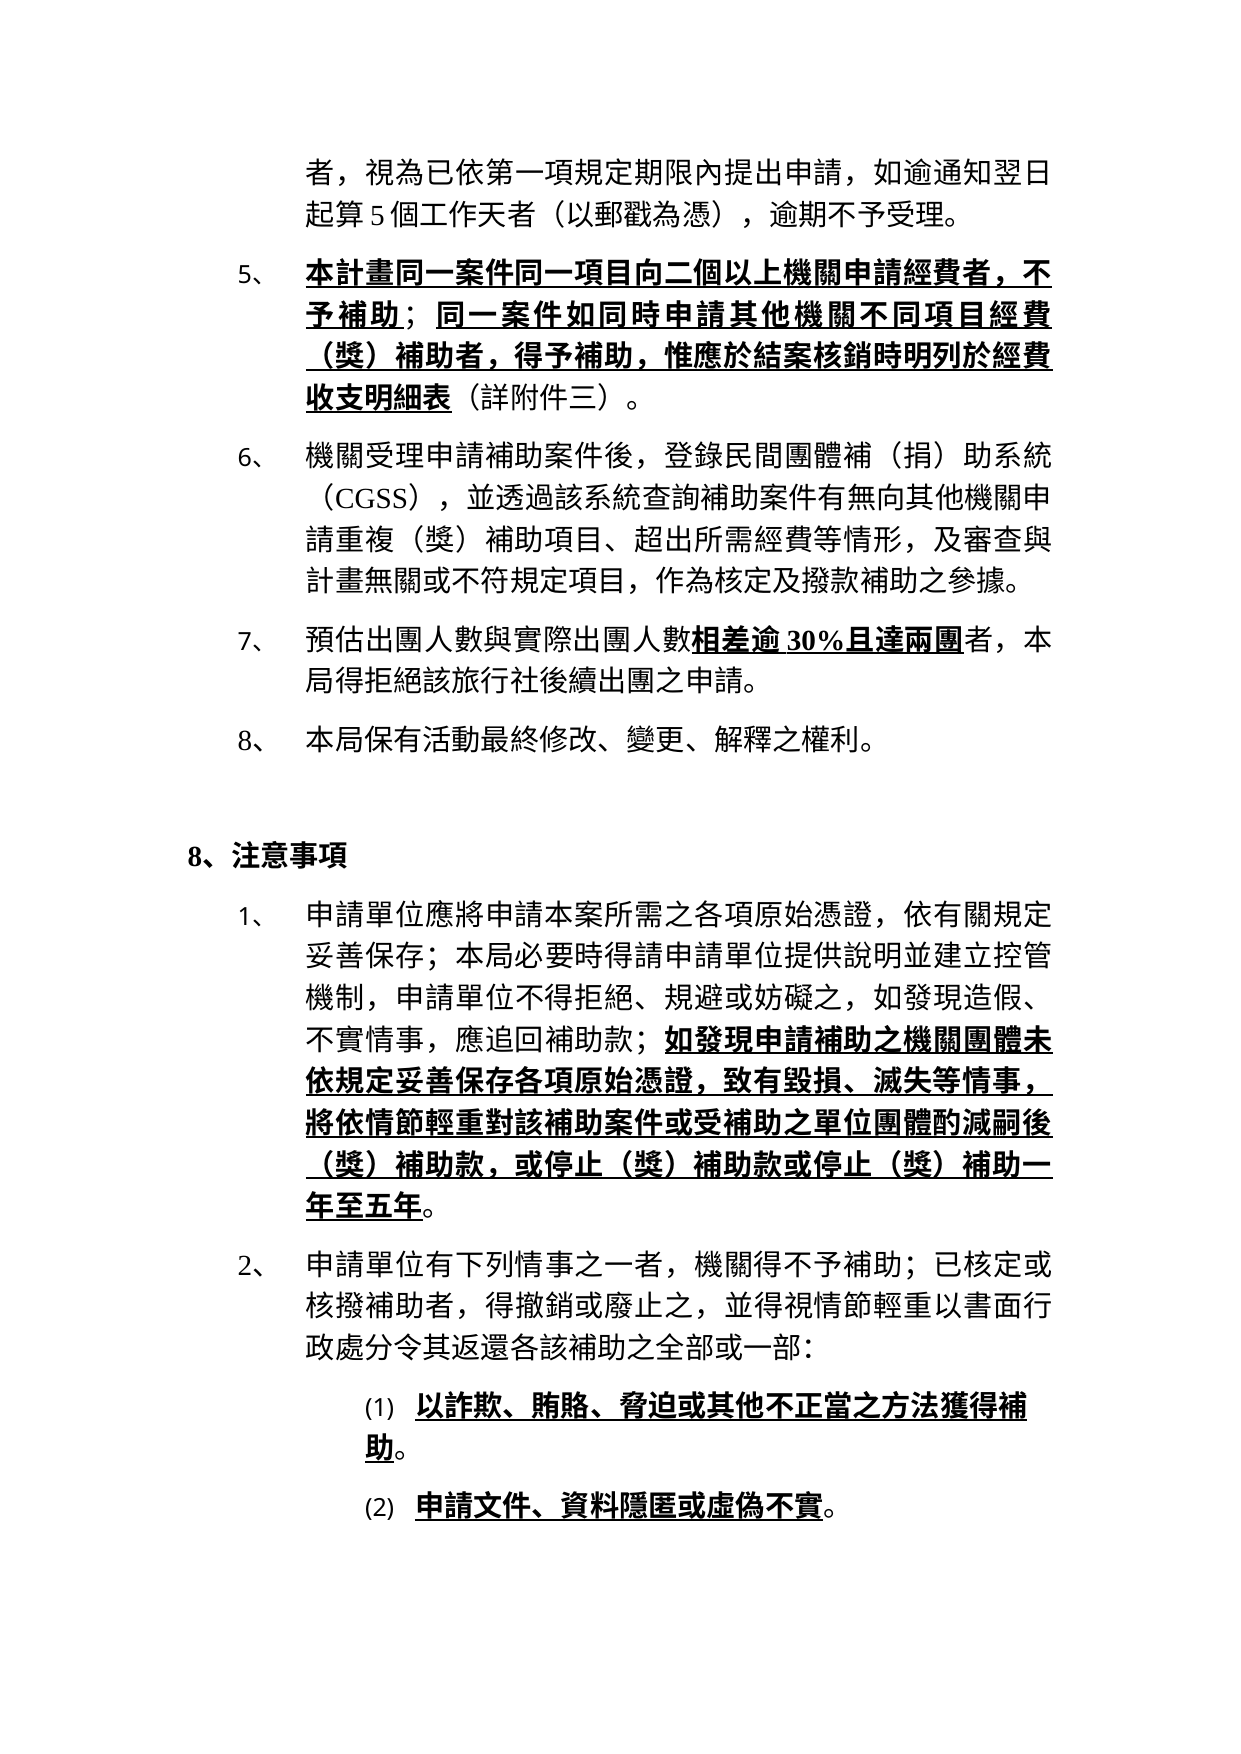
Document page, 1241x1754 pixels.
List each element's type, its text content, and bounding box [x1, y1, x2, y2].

list 者，視為已依第一項規定期限內提出申請，如逾通知翌日起算5個工作天者（以郵戳為憑），逾期不予受理。 [237, 150, 1053, 233]
list 申請單位有下列情事之一者，機關得不予補助；已核定或核撥補助者，得撤銷或廢止之，並得視情節輕重以書面行政處分令其返還各該補助之全部或一部： [237, 1242, 1053, 1367]
list 預估出團人數與實際出團人數相差逾30%且達兩團者，本局得拒絕該旅行社後續出團之申請。 [237, 617, 1053, 700]
list 申請單位應將申請本案所需之各項原始憑證，依有關規定妥善保存；本局必要時得請申請單位提供說明並建立控管機制，申請單位不得拒絕、規避或妨礙之，如發現造假、不實情事，應追回補助款；如發現申請補助之機關團體未依規定妥善保存各項原始憑證，致有毀損、滅失等情事，將依情節輕重對該補助案件或受補助之單位團體酌減嗣後（獎）補助款，或停止（獎）補助款或停止（獎）補助一年至五年。 [237, 892, 1053, 1225]
list 本局保有活動最終修改、變更、解釋之權利。 [237, 717, 1053, 758]
list 申請文件、資料隱匿或虛偽不實。 [365, 1483, 1053, 1525]
list 機關受理申請補助案件後，登錄民間團體補（捐）助系統（CGSS），並透過該系統查詢補助案件有無向其他機關申請重複（獎）補助項目、超出所需經費等情形，及審查與計畫無關或不符規定項目，作為核定及撥款補助之參據。 [237, 433, 1053, 600]
list 注意事項 [187, 833, 1053, 875]
list 本計畫同一案件同一項目向二個以上機關申請經費者，不予補助；同一案件如同時申請其他機關不同項目經費（獎）補助者，得予補助，惟應於結案核銷時明列於經費收支明細表（詳附件三）。 [237, 250, 1053, 417]
list 以詐欺、賄賂、脅迫或其他不正當之方法獲得補助。 [365, 1383, 1053, 1467]
